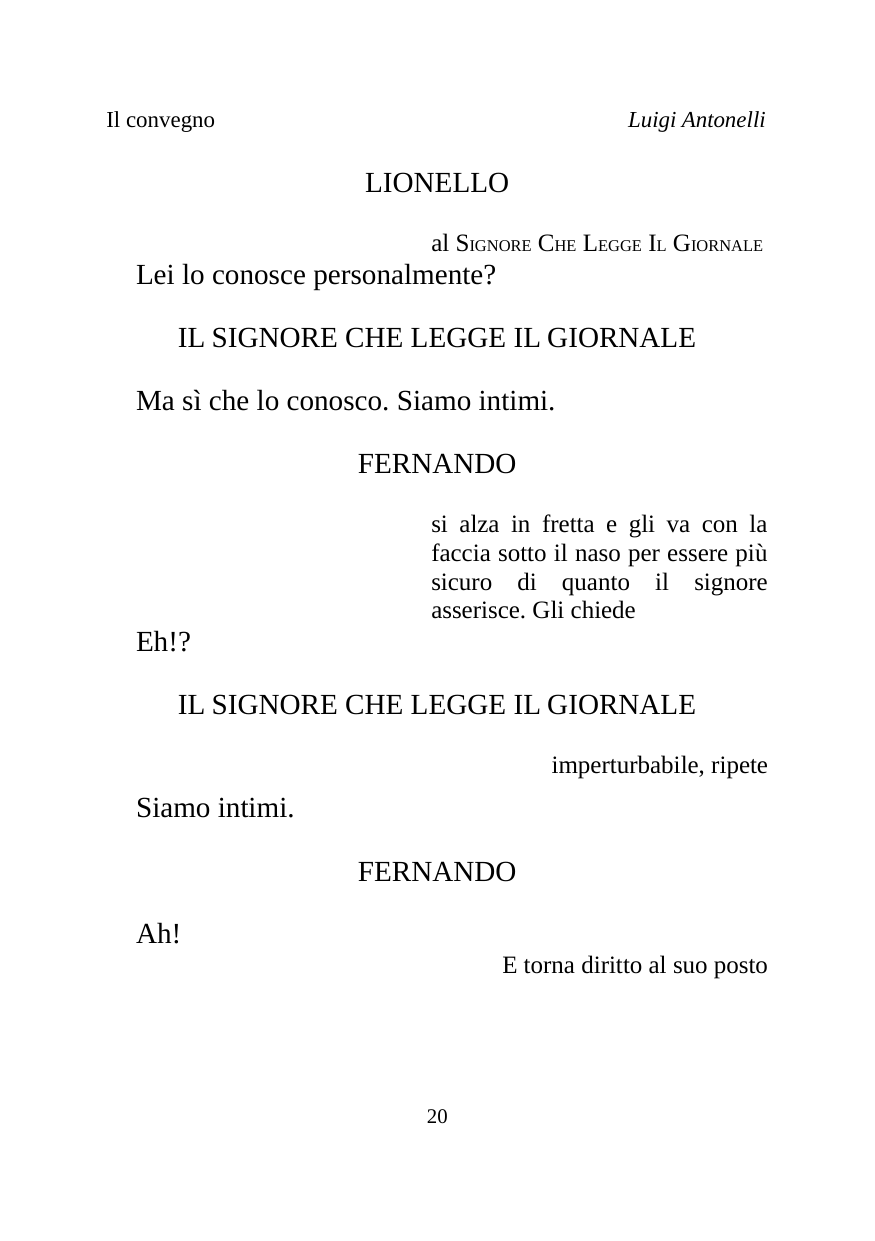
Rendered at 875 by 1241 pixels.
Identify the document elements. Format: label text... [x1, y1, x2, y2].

text Ah! [106, 917, 768, 950]
text al Signore Che Legge Il Giornale [431, 228, 768, 257]
text IL SIGNORE CHE LEGGE IL GIORNALE [106, 687, 768, 721]
text E torna diritto al suo posto [431, 950, 768, 979]
text FERNANDO [106, 446, 768, 479]
text FERNANDO [106, 854, 768, 887]
text Lei lo conosce personalmente? [106, 257, 768, 291]
text Eh!? [106, 624, 768, 658]
text Siamo intimi. [106, 791, 768, 824]
text Ma sì che lo conosco. Siamo intimi. [106, 383, 768, 417]
text IL SIGNORE CHE LEGGE IL GIORNALE [106, 320, 768, 353]
text LIONELLO [106, 165, 768, 199]
text si alza in fretta e gli va con la faccia sotto il naso per essere più sicuro di quanto il signore asserisce. Gli chiede [431, 509, 768, 624]
text imperturbabile, ripete [431, 750, 768, 779]
